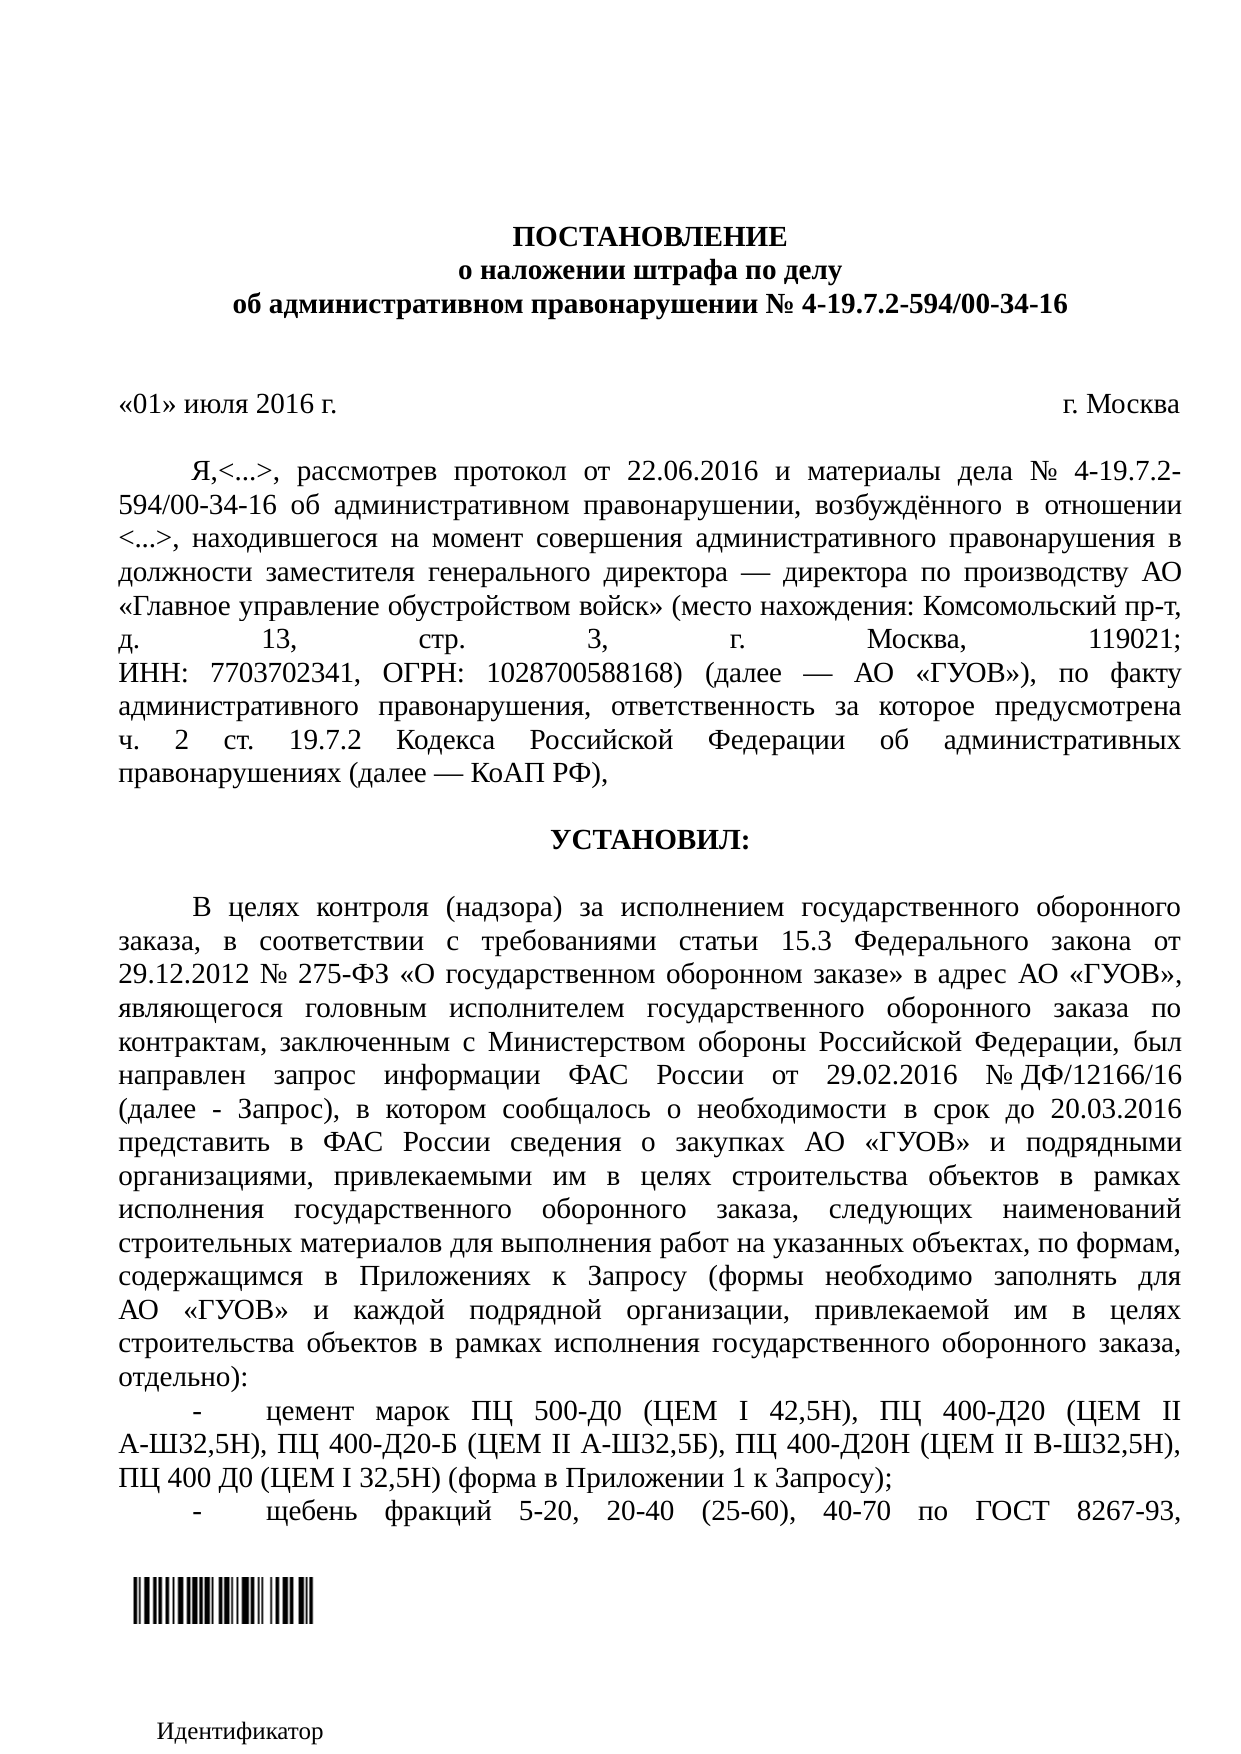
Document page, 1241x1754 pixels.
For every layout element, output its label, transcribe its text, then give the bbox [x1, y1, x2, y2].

text ПОСТАНОВЛЕНИЕ [118, 219, 1182, 252]
text о наложении штрафа по делу [118, 252, 1182, 286]
text «01» июля 2016 г. г. Москва [118, 386, 1182, 420]
picture [118, 1577, 331, 1624]
text - щебень фракций 5-20, 20-40 (25-60), 40-70 по ГОСТ 8267-93, [118, 1493, 1182, 1527]
text УСТАНОВИЛ: [118, 822, 1182, 856]
text - цемент марок ПЦ 500-Д0 (ЦЕМ I 42,5H), ПЦ 400-Д20 (ЦЕМ II А-Ш32,5H), ПЦ 400-Д20-Б (ЦЕМ II А-Ш32,5Б), ПЦ 400-Д20Н (ЦЕМ II В-Ш32,5H), ПЦ 400 Д0 (ЦЕМ I 32,5H) (форма в Приложении 1 к Запросу); [118, 1393, 1182, 1493]
text Я,<...>, рассмотрев протокол от 22.06.2016 и материалы дела № 4-19.7.2-594/00-34-16 об административном правонарушении, возбуждённого в отношении <...>, находившегося на момент совершения административного правонарушения в должности заместителя генерального директора — директора по производству АО «Главное управление обустройством войск» (место нахождения: Комсомольский пр-т, д. 13, стр. 3, г. Москва, 119021; ИНН: 7703702341, ОГРН: 1028700588168) (далее — АО «ГУОВ»), по факту административного правонарушения, ответственность за которое предусмотрена ч. 2 ст. 19.7.2 Кодекса Российской Федерации об административных правонарушениях (далее — КоАП РФ), [118, 453, 1182, 789]
text В целях контроля (надзора) за исполнением государственного оборонного заказа, в соответствии с требованиями статьи 15.3 Федерального закона от 29.12.2012 № 275-ФЗ «О государственном оборонном заказе» в адрес АО «ГУОВ», являющегося головным исполнителем государственного оборонного заказа по контрактам, заключенным с Министерством обороны Российской Федерации, был направлен запрос информации ФАС России от 29.02.2016 № ДФ/12166/16 (далее - Запрос), в котором сообщалось о необходимости в срок до 20.03.2016 представить в ФАС России сведения о закупках АО «ГУОВ» и подрядными организациями, привлекаемыми им в целях строительства объектов в рамках исполнения государственного оборонного заказа, следующих наименований строительных материалов для выполнения работ на указанных объектах, по формам, содержащимся в Приложениях к Запросу (формы необходимо заполнять для АО «ГУОВ» и каждой подрядной организации, привлекаемой им в целях строительства объектов в рамках исполнения государственного оборонного заказа, отдельно): [118, 889, 1182, 1393]
text об административном правонарушении № 4-19.7.2-594/00-34-16 [118, 286, 1182, 319]
